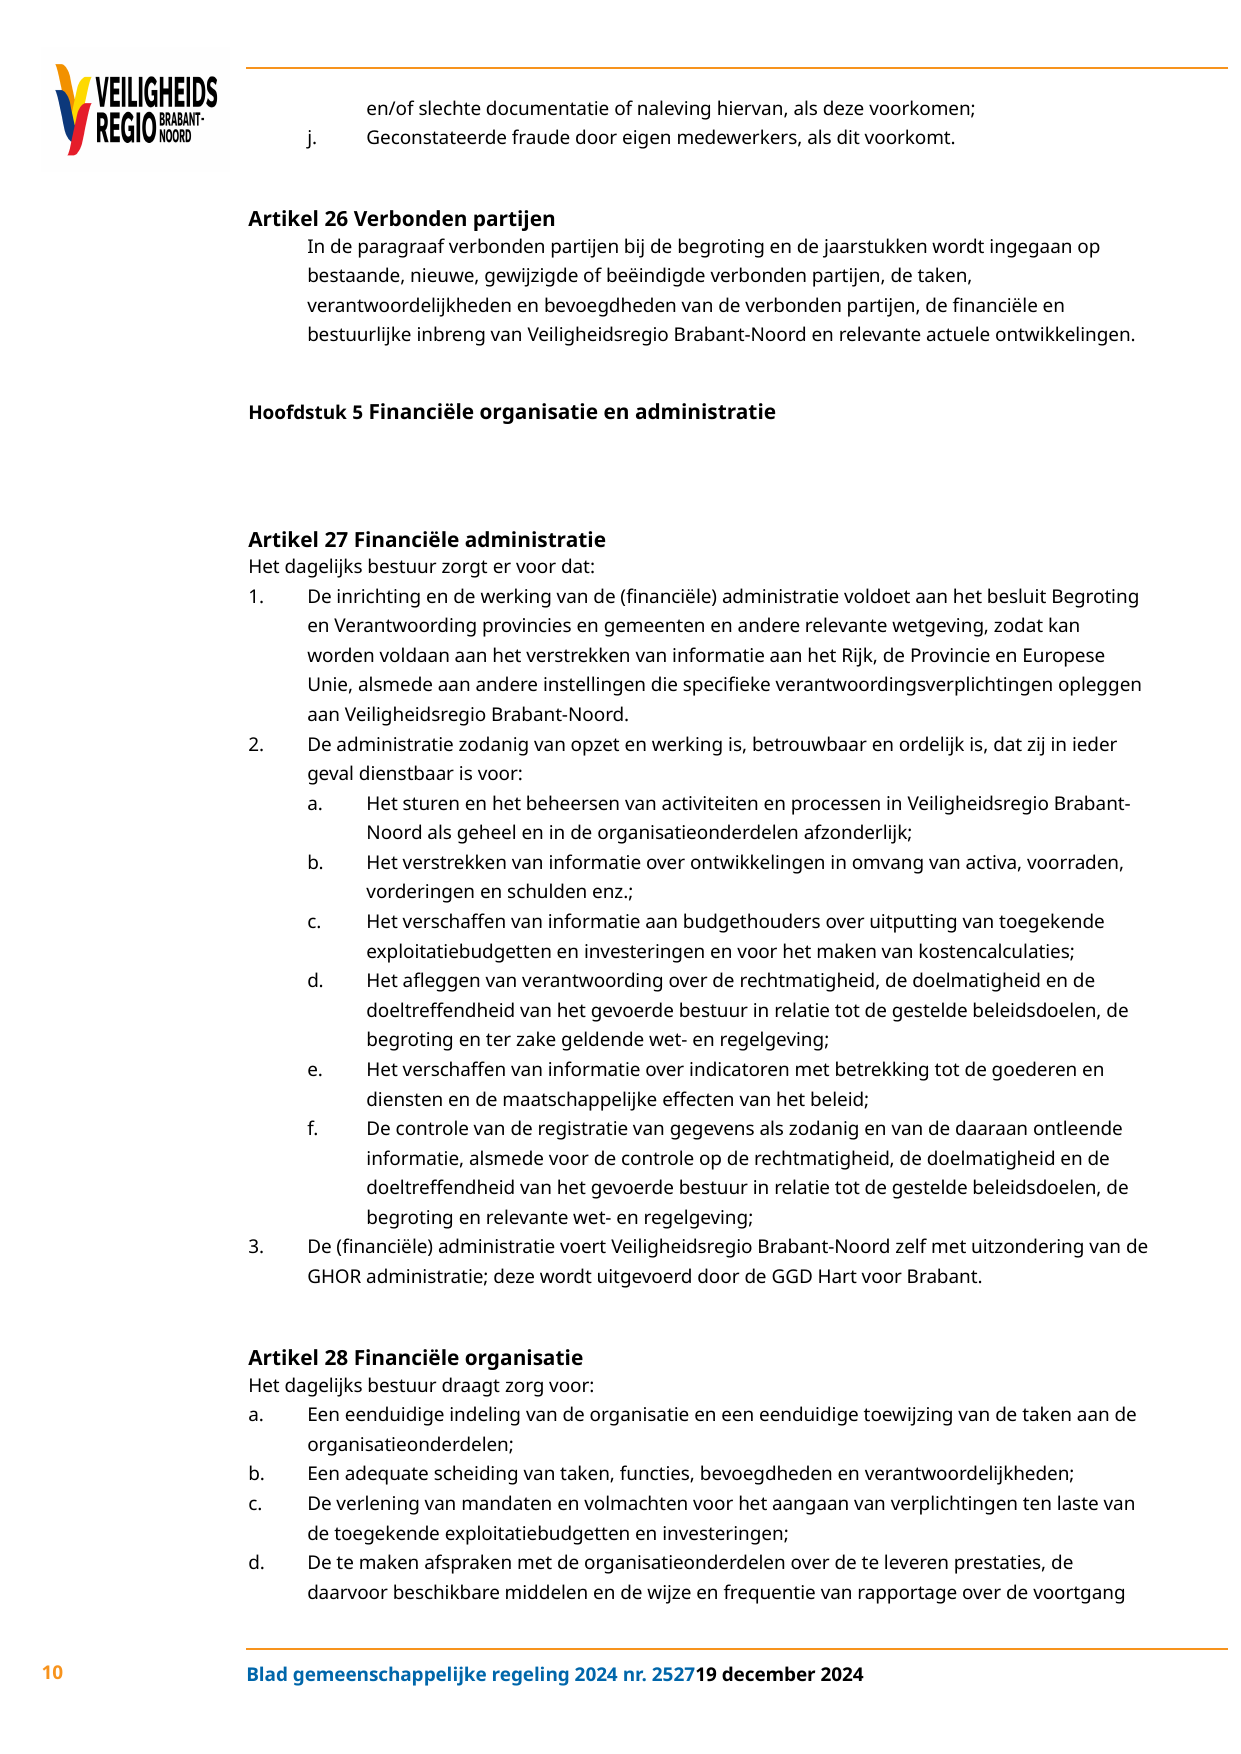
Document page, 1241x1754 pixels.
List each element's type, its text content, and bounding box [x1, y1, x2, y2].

text Hoofdstuk 5 Financiële organisatie en administratie [248, 397, 1152, 425]
list en/of slechte documentatie of naleving hiervan, als deze voorkomen; [307, 95, 1152, 121]
text Het dagelijks bestuur draagt zorg voor: [248, 1372, 1152, 1397]
list Het verstrekken van informatie over ontwikkelingen in omvang van activa, voorraden, vorderingen en schulden enz.; [307, 849, 1152, 904]
list Geconstateerde fraude door eigen medewerkers, als dit voorkomt. [307, 124, 1152, 150]
list De administratie zodanig van opzet en werking is, betrouwbaar en ordelijk is, dat zij in ieder geval dienstbaar is voor: [248, 731, 1152, 786]
text Artikel 26 Verbonden partijen [248, 204, 1152, 233]
list Het verschaffen van informatie over indicatoren met betrekking tot de goederen en diensten en de maatschappelijke effecten van het beleid; [307, 1056, 1152, 1112]
list Het sturen en het beheersen van activiteiten en processen in Veiligheidsregio Brabant-Noord als geheel en in de organisatieonderdelen afzonderlijk; [307, 790, 1152, 845]
list Een eenduidige indeling van de organisatie en een eenduidige toewijzing van de taken aan de organisatieonderdelen; [248, 1401, 1152, 1457]
text Artikel 27 Financiële administratie [248, 525, 1152, 553]
list De te maken afspraken met de organisatieonderdelen over de te leveren prestaties, de daarvoor beschikbare middelen en de wijze en frequentie van rapportage over de voortgang [248, 1549, 1152, 1604]
list Het verschaffen van informatie aan budgethouders over uitputting van toegekende exploitatiebudgetten en investeringen en voor het maken van kostencalculaties; [307, 908, 1152, 964]
text Het dagelijks bestuur zorgt er voor dat: [248, 553, 1152, 579]
list In de paragraaf verbonden partijen bij de begroting en de jaarstukken wordt ingegaan op bestaande, nieuwe, gewijzigde of beëindigde verbonden partijen, de taken, verantwoordelijkheden en bevoegdheden van de verbonden partijen, de financiële en bestuurlijke inbreng van Veiligheidsregio Brabant-Noord en relevante actuele ontwikkelingen. [248, 233, 1152, 347]
picture [41, 47, 231, 172]
list De verlening van mandaten en volmachten voor het aangaan van verplichtingen ten laste van de toegekende exploitatiebudgetten en investeringen; [248, 1490, 1152, 1545]
list De controle van de registratie van gegevens als zodanig en van de daaraan ontleende informatie, alsmede voor de controle op de rechtmatigheid, de doelmatigheid en de doeltreffendheid van het gevoerde bestuur in relatie tot de gestelde beleidsdoelen, de begroting en relevante wet- en regelgeving; [307, 1115, 1152, 1230]
list De (financiële) administratie voert Veiligheidsregio Brabant-Noord zelf met uitzondering van de GHOR administratie; deze wordt uitgevoerd door de GGD Hart voor Brabant. [248, 1234, 1152, 1289]
list De inrichting en de werking van de (financiële) administratie voldoet aan het besluit Begroting en Verantwoording provincies en gemeenten en andere relevante wetgeving, zodat kan worden voldaan aan het verstrekken van informatie aan het Rijk, de Provincie en Europese Unie, alsmede aan andere instellingen die specifieke verantwoordingsverplichtingen opleggen aan Veiligheidsregio Brabant-Noord. [248, 583, 1152, 727]
text Artikel 28 Financiële organisatie [248, 1343, 1152, 1372]
list Het afleggen van verantwoording over de rechtmatigheid, de doelmatigheid en de doeltreffendheid van het gevoerde bestuur in relatie tot de gestelde beleidsdoelen, de begroting en ter zake geldende wet- en regelgeving; [307, 967, 1152, 1052]
list Een adequate scheiding van taken, functies, bevoegdheden en verantwoordelijkheden; [248, 1461, 1152, 1486]
